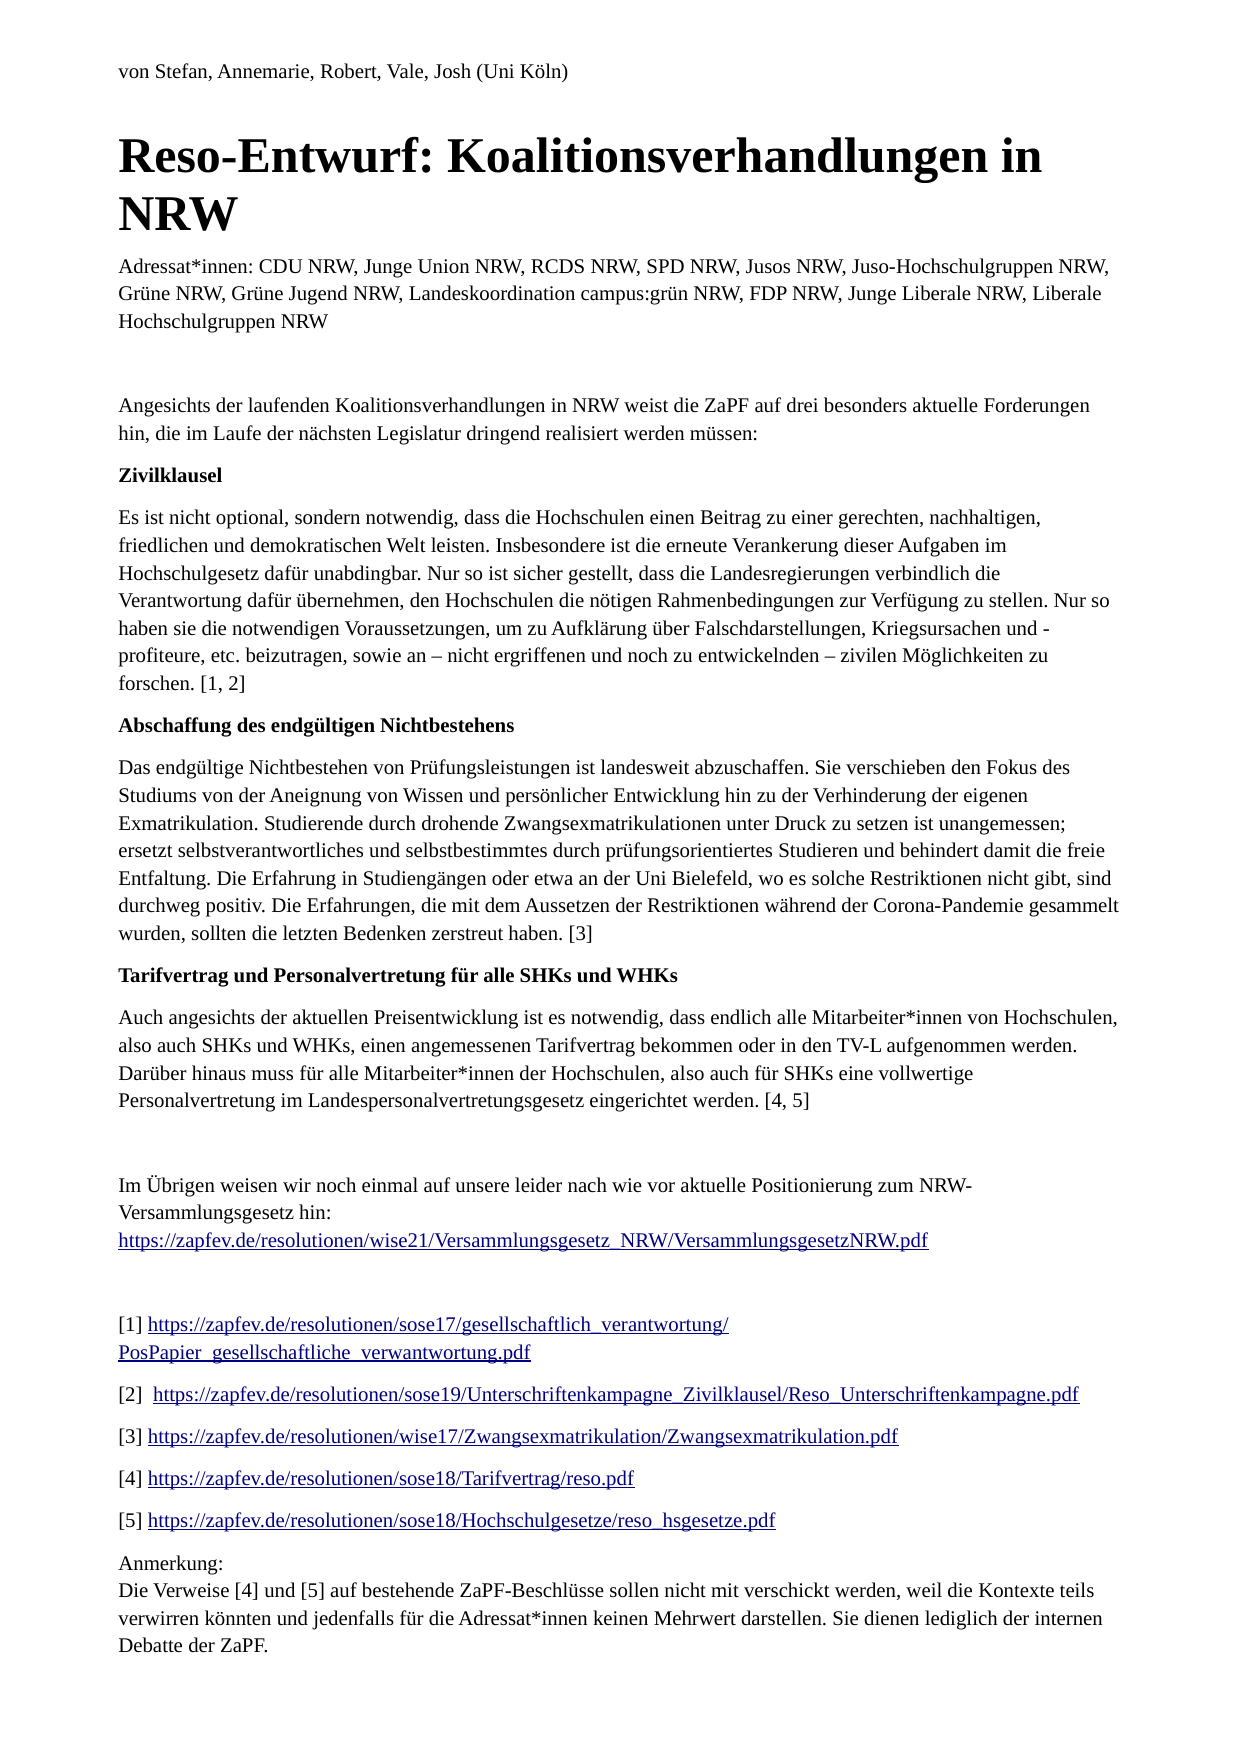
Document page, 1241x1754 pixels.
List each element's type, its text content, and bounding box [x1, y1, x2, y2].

text Tarifvertrag und Personalvertretung für alle SHKs und WHKs [118, 963, 1122, 987]
text [5] https://zapfev.de/resolutionen/sose18/Hochschulgesetze/reso_hsgesetze.pdf [118, 1508, 1122, 1532]
text Angesichts der laufenden Koalitionsverhandlungen in NRW weist die ZaPF auf drei besonders aktuelle Forderungen hin, die im Laufe der nächsten Legislatur dringend realisiert werden müssen: [118, 393, 1122, 445]
subtitle Reso-Entwurf: Koalitionsverhandlungen in NRW [118, 126, 1122, 241]
text Anmerkung: Die Verweise [4] und [5] auf bestehende ZaPF-Beschlüsse sollen nicht mit verschickt werden, weil die Kontexte teils verwirren könnten und jedenfalls für die Adressat*innen keinen Mehrwert darstellen. Sie dienen lediglich der internen Debatte der ZaPF. [118, 1551, 1122, 1657]
text Im Übrigen weisen wir noch einmal auf unsere leider nach wie vor aktuelle Positionierung zum NRW-Versammlungsgesetz hin: https://zapfev.de/resolutionen/wise21/Versammlungsgesetz_NRW/VersammlungsgesetzNRW.pdf [118, 1172, 1122, 1252]
text [3] https://zapfev.de/resolutionen/wise17/Zwangsexmatrikulation/Zwangsexmatrikulation.pdf [118, 1424, 1122, 1448]
text [4] https://zapfev.de/resolutionen/sose18/Tarifvertrag/reso.pdf [118, 1466, 1122, 1490]
text [1] https://zapfev.de/resolutionen/sose17/gesellschaftlich_verantwortung/PosPapier_gesellschaftliche_verwantwortung.pdf [118, 1312, 1122, 1364]
text Adressat*innen: CDU NRW, Junge Union NRW, RCDS NRW, SPD NRW, Jusos NRW, Juso-Hochschulgruppen NRW, Grüne NRW, Grüne Jugend NRW, Landeskoordination campus:grün NRW, FDP NRW, Junge Liberale NRW, Liberale Hochschulgruppen NRW [118, 254, 1122, 333]
text Abschaffung des endgültigen Nichtbestehens [118, 713, 1122, 737]
text [2] https://zapfev.de/resolutionen/sose19/Unterschriftenkampagne_Zivilklausel/Reso_Unterschriftenkampagne.pdf [118, 1382, 1122, 1406]
text von Stefan, Annemarie, Robert, Vale, Josh (Uni Köln) [118, 59, 1122, 83]
text Zivilklausel [118, 463, 1122, 487]
text Es ist nicht optional, sondern notwendig, dass die Hochschulen einen Beitrag zu einer gerechten, nachhaltigen, friedlichen und demokratischen Welt leisten. Insbesondere ist die erneute Verankerung dieser Aufgaben im Hochschulgesetz dafür unabdingbar. Nur so ist sicher gestellt, dass die Landesregierungen verbindlich die Verantwortung dafür übernehmen, den Hochschulen die nötigen Rahmenbedingungen zur Verfügung zu stellen. Nur so haben sie die notwendigen Voraussetzungen, um zu Aufklärung über Falschdarstellungen, Kriegsursachen und -profiteure, etc. beizutragen, sowie an – nicht ergriffenen und noch zu entwickelnden – zivilen Möglichkeiten zu forschen. [1, 2] [118, 505, 1122, 695]
text Auch angesichts der aktuellen Preisentwicklung ist es notwendig, dass endlich alle Mitarbeiter*innen von Hochschulen, also auch SHKs und WHKs, einen angemessenen Tarifvertrag bekommen oder in den TV-L aufgenommen werden. Darüber hinaus muss für alle Mitarbeiter*innen der Hochschulen, also auch für SHKs eine vollwertige Personalvertretung im Landespersonalvertretungsgesetz eingerichtet werden. [4, 5] [118, 1005, 1122, 1112]
text Das endgültige Nichtbestehen von Prüfungsleistungen ist landesweit abzuschaffen. Sie verschieben den Fokus des Studiums von der Aneignung von Wissen und persönlicher Entwicklung hin zu der Verhinderung der eigenen Exmatrikulation. Studierende durch drohende Zwangsexmatrikulationen unter Druck zu setzen ist unangemessen; ersetzt selbstverantwortliches und selbstbestimmtes durch prüfungsorientiertes Studieren und behindert damit die freie Entfaltung. Die Erfahrung in Studiengängen oder etwa an der Uni Bielefeld, wo es solche Restriktionen nicht gibt, sind durchweg positiv. Die Erfahrungen, die mit dem Aussetzen der Restriktionen während der Corona-Pandemie gesammelt wurden, sollten die letzten Bedenken zerstreut haben. [3] [118, 755, 1122, 945]
